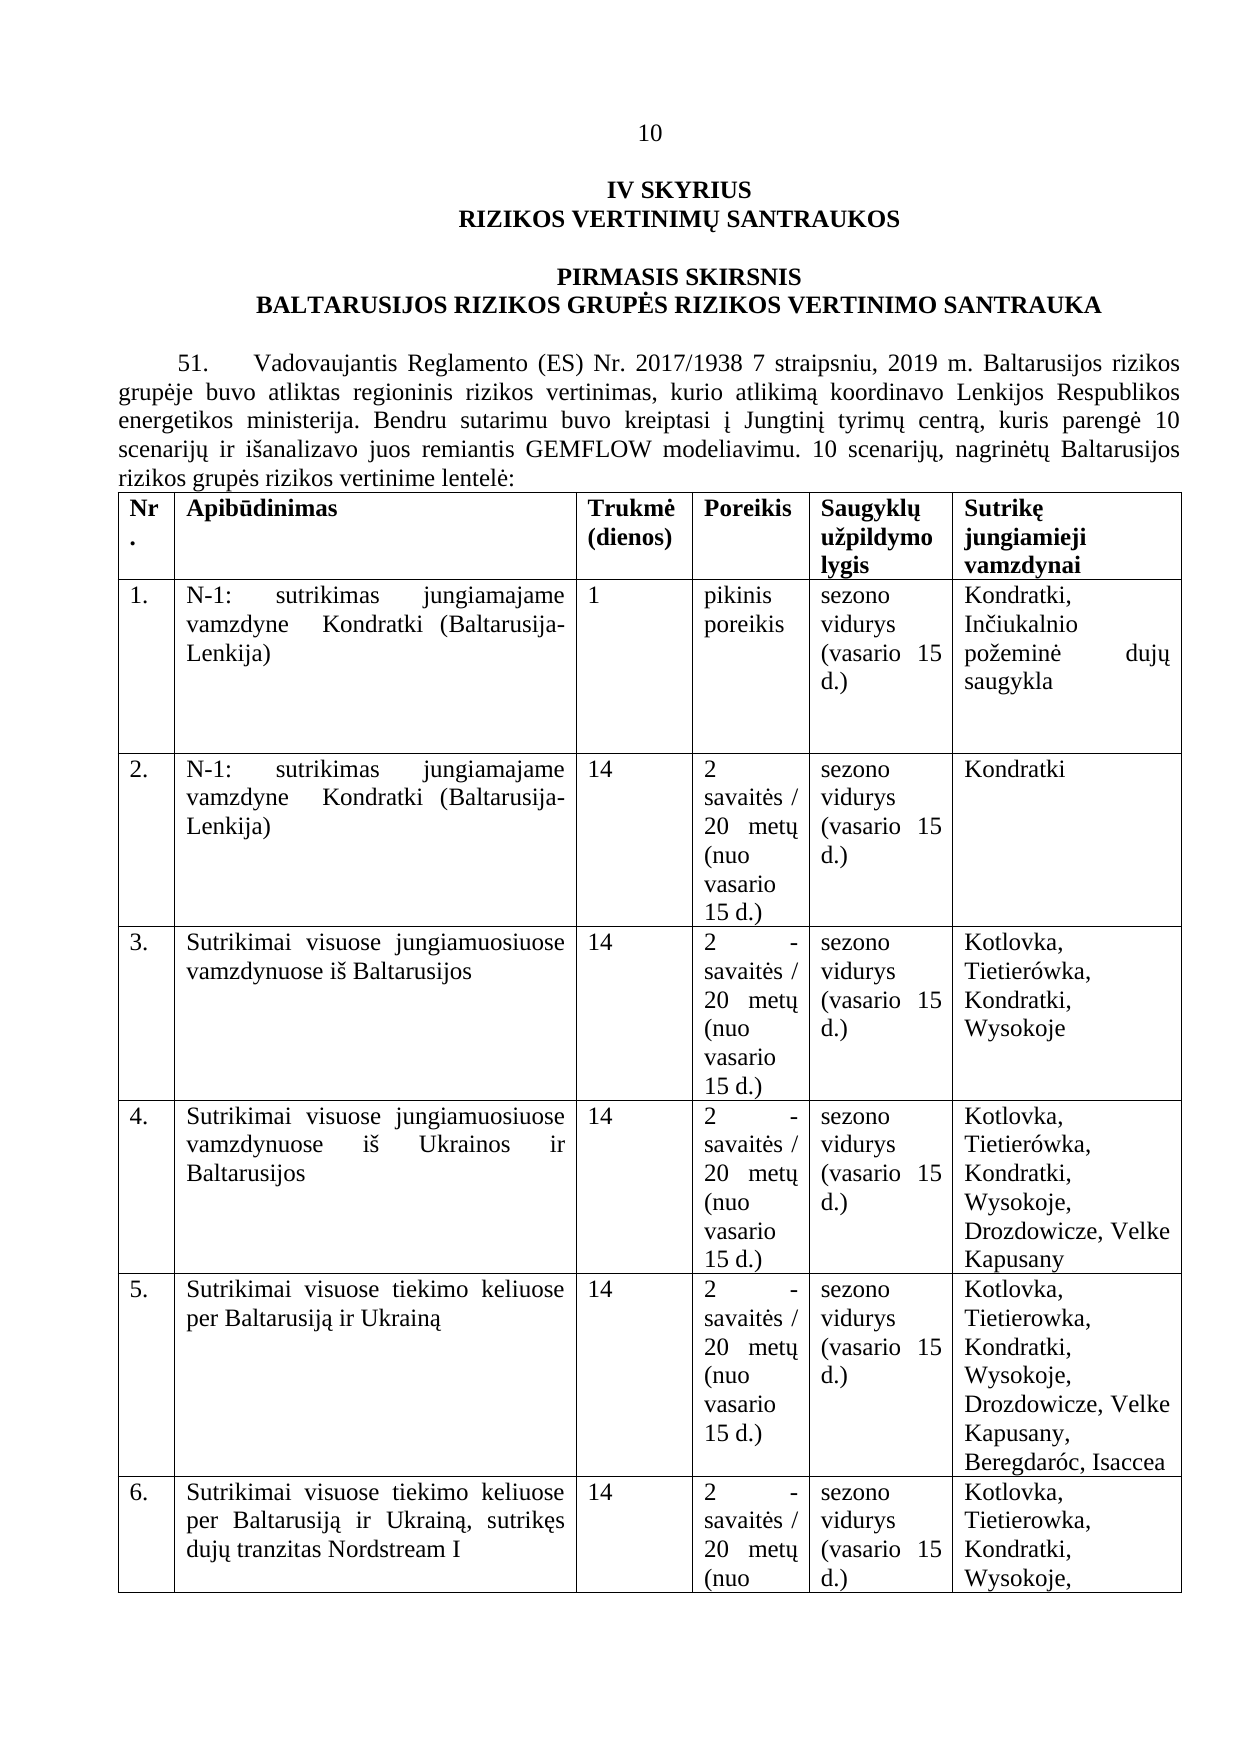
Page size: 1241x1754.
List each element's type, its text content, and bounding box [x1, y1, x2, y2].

table_cell sezono vidurys (vasario 15 d.) [810, 1274, 952, 1476]
text PIRMASIS SKIRSNIS [118, 262, 1181, 291]
table_cell Kotlovka, Tietierowka, Kondratki, Wysokoje, [953, 1477, 1181, 1592]
table_header Saugyklų užpildymo lygis [810, 493, 952, 579]
table_cell 2 savaitės / 20 metų (nuo vasario 15 d.) [693, 754, 809, 926]
table_cell 2. [119, 754, 174, 926]
table_cell 14 [577, 754, 692, 926]
table_cell 4. [119, 1101, 174, 1273]
table_cell sezono vidurys (vasario 15 d.) [810, 927, 952, 1100]
table_cell 2 -savaitės / 20 metų (nuo [693, 1477, 809, 1592]
table_cell Kondratki [953, 754, 1181, 926]
table_cell 6. [119, 1477, 174, 1592]
table_cell Sutrikimai visuose tiekimo keliuose per Baltarusiją ir Ukrainą [175, 1274, 576, 1476]
table_cell 14 [577, 1274, 692, 1476]
table_header Poreikis [693, 493, 809, 579]
table_cell 14 [577, 1477, 692, 1592]
table_cell 2 -savaitės / 20 metų (nuo vasario 15 d.) [693, 1274, 809, 1476]
table_cell 2 -savaitės / 20 metų (nuo vasario 15 d.) [693, 1101, 809, 1273]
text 51. Vadovaujantis Reglamento (ES) Nr. 2017/1938 7 straipsniu, 2019 m. Baltarusijos rizikos grupėje buvo atliktas regioninis rizikos vertinimas, kurio atlikimą koordinavo Lenkijos Respublikos energetikos ministerija. Bendru sutarimu buvo kreiptasi į Jungtinį tyrimų centrą, kuris parengė 10 scenarijų ir išanalizavo juos remiantis GEMFLOW modeliavimu. 10 scenarijų, nagrinėtų Baltarusijos rizikos grupės rizikos vertinime lentelė: [118, 348, 1181, 492]
table_cell sezono vidurys (vasario 15 d.) [810, 754, 952, 926]
table_header Trukmė (dienos) [577, 493, 692, 579]
table_header Sutrikę jungiamieji vamzdynai [953, 493, 1181, 579]
table_cell sezono vidurys (vasario 15 d.) [810, 1101, 952, 1273]
table_header Nr. [119, 493, 174, 579]
table_cell Sutrikimai visuose tiekimo keliuose per Baltarusiją ir Ukrainą, sutrikęs dujų tranzitas Nordstream I [175, 1477, 576, 1592]
text RIZIKOS VERTINIMŲ SANTRAUKOS [118, 204, 1181, 233]
table_cell N-1: sutrikimas jungiamajame vamzdyne Kondratki (Baltarusija-Lenkija) [175, 754, 576, 926]
table_cell 2 -savaitės / 20 metų (nuo vasario 15 d.) [693, 927, 809, 1100]
table_cell N-1: sutrikimas jungiamajame vamzdyne Kondratki (Baltarusija-Lenkija) [175, 580, 576, 753]
table_header Apibūdinimas [175, 493, 576, 579]
table_cell 1 [577, 580, 692, 753]
table_cell Sutrikimai visuose jungiamuosiuose vamzdynuose iš Baltarusijos [175, 927, 576, 1100]
table_cell Kotlovka, Tietierowka, Kondratki, Wysokoje, Drozdowicze, Velke Kapusany, Beregdaróc, Isaccea [953, 1274, 1181, 1476]
table_cell sezono vidurys (vasario 15 d.) [810, 580, 952, 753]
table_cell 1. [119, 580, 174, 753]
table_cell sezono vidurys (vasario 15 d.) [810, 1477, 952, 1592]
table_cell Kotlovka, Tietierówka, Kondratki, Wysokoje [953, 927, 1181, 1100]
text BALTARUSIJOS RIZIKOS GRUPĖS RIZIKOS VERTINIMO SANTRAUKA [118, 291, 1181, 319]
table_cell Kotlovka, Tietierówka, Kondratki, Wysokoje, Drozdowicze, Velke Kapusany [953, 1101, 1181, 1273]
table_cell 3. [119, 927, 174, 1100]
table_cell 14 [577, 1101, 692, 1273]
table_cell 5. [119, 1274, 174, 1476]
table_cell 14 [577, 927, 692, 1100]
table_cell Kondratki, Inčiukalnio požeminė dujų saugykla [953, 580, 1181, 753]
table_cell Sutrikimai visuose jungiamuosiuose vamzdynuose iš Ukrainos ir Baltarusijos [175, 1101, 576, 1273]
table_cell pikinis poreikis [693, 580, 809, 753]
text IV SKYRIUS [118, 176, 1181, 204]
